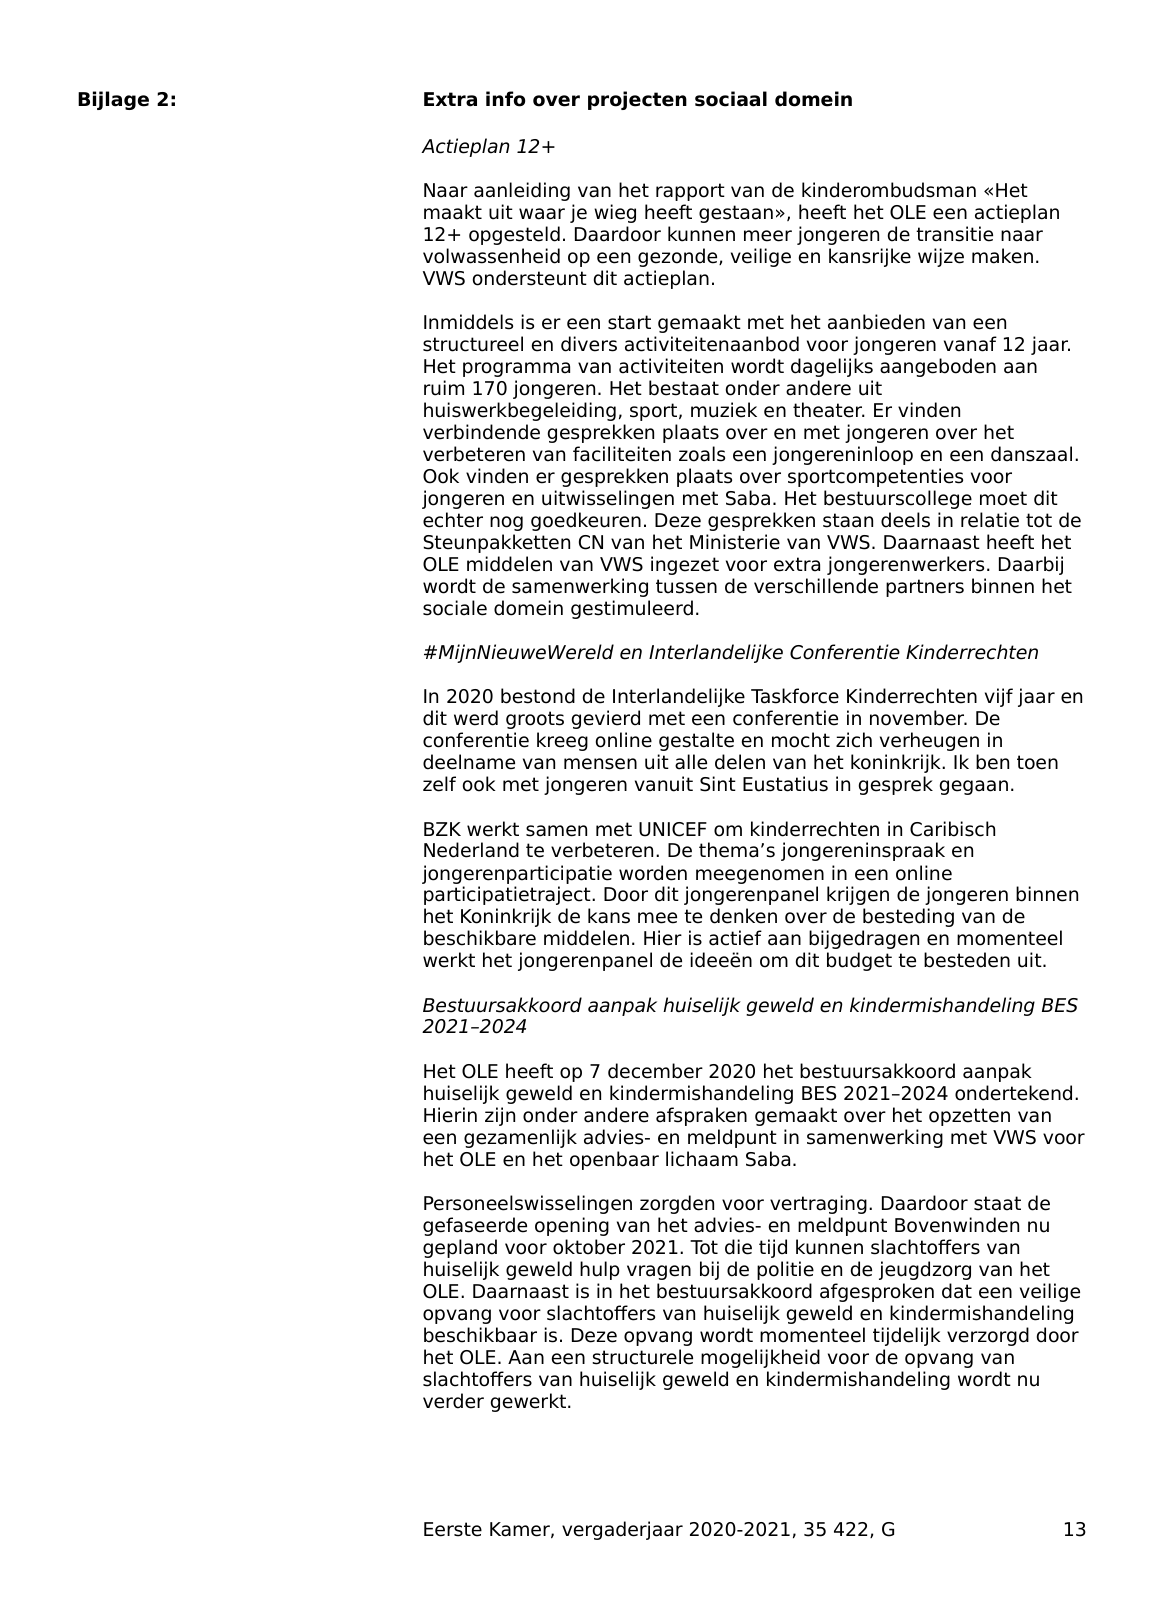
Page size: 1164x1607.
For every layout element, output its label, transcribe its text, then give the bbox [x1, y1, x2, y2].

text Inmiddels is er een start gemaakt met het aanbieden van een structureel en divers activiteitenaanbod voor jongeren vanaf 12 jaar. Het programma van activiteiten wordt dagelijks aangeboden aan ruim 170 jongeren. Het bestaat onder andere uit huiswerkbegeleiding, sport, muziek en theater. Er vinden verbindende gesprekken plaats over en met jongeren over het verbeteren van faciliteiten zoals een jongereninloop en een danszaal. Ook vinden er gesprekken plaats over sportcompetenties voor jongeren en uitwisselingen met Saba. Het bestuurscollege moet dit echter nog goedkeuren. Deze gesprekken staan deels in relatie tot de Steunpakketten CN van het Ministerie van VWS. Daarnaast heeft het OLE middelen van VWS ingezet voor extra jongerenwerkers. Daarbij wordt de samenwerking tussen de verschillende partners binnen het sociale domein gestimuleerd. [422, 312, 1087, 620]
text Het OLE heeft op 7 december 2020 het bestuursakkoord aanpak huiselijk geweld en kindermishandeling BES 2021–2024 ondertekend. Hierin zijn onder andere afspraken gemaakt over het opzetten van een gezamenlijk advies- en meldpunt in samenwerking met VWS voor het OLE en het openbaar lichaam Saba. [422, 1061, 1087, 1171]
text Personeelswisselingen zorgden voor vertraging. Daardoor staat de gefaseerde opening van het advies- en meldpunt Bovenwinden nu gepland voor oktober 2021. Tot die tijd kunnen slachtoffers van huiselijk geweld hulp vragen bij de politie en de jeugdzorg van het OLE. Daarnaast is in het bestuursakkoord afgesproken dat een veilige opvang voor slachtoffers van huiselijk geweld en kindermishandeling beschikbaar is. Deze opvang wordt momenteel tijdelijk verzorgd door het OLE. Aan een structurele mogelijkheid voor de opvang van slachtoffers van huiselijk geweld en kindermishandeling wordt nu verder gewerkt. [422, 1193, 1087, 1412]
subtitle Bijlage 2: Extra info over projecten sociaal domein [77, 89, 1087, 111]
subtitle #MijnNieuweWereld en Interlandelijke Conferentie Kinderrechten [422, 642, 1087, 664]
subtitle Actieplan 12+ [422, 136, 1087, 158]
text In 2020 bestond de Interlandelijke Taskforce Kinderrechten vijf jaar en dit werd groots gevierd met een conferentie in november. De conferentie kreeg online gestalte en mocht zich verheugen in deelname van mensen uit alle delen van het koninkrijk. Ik ben toen zelf ook met jongeren vanuit Sint Eustatius in gesprek gegaan. [422, 686, 1087, 796]
text Naar aanleiding van het rapport van de kinderombudsman «Het maakt uit waar je wieg heeft gestaan», heeft het OLE een actieplan 12+ opgesteld. Daardoor kunnen meer jongeren de transitie naar volwassenheid op een gezonde, veilige en kansrijke wijze maken. VWS ondersteunt dit actieplan. [422, 180, 1087, 290]
subtitle Bestuursakkoord aanpak huiselijk geweld en kindermishandeling BES 2021–2024 [422, 994, 1087, 1038]
text BZK werkt samen met UNICEF om kinderrechten in Caribisch Nederland te verbeteren. De thema’s jongereninspraak en jongerenparticipatie worden meegenomen in een online participatietraject. Door dit jongerenpanel krijgen de jongeren binnen het Koninkrijk de kans mee te denken over de besteding van de beschikbare middelen. Hier is actief aan bijgedragen en momenteel werkt het jongerenpanel de ideeën om dit budget te besteden uit. [422, 818, 1087, 972]
